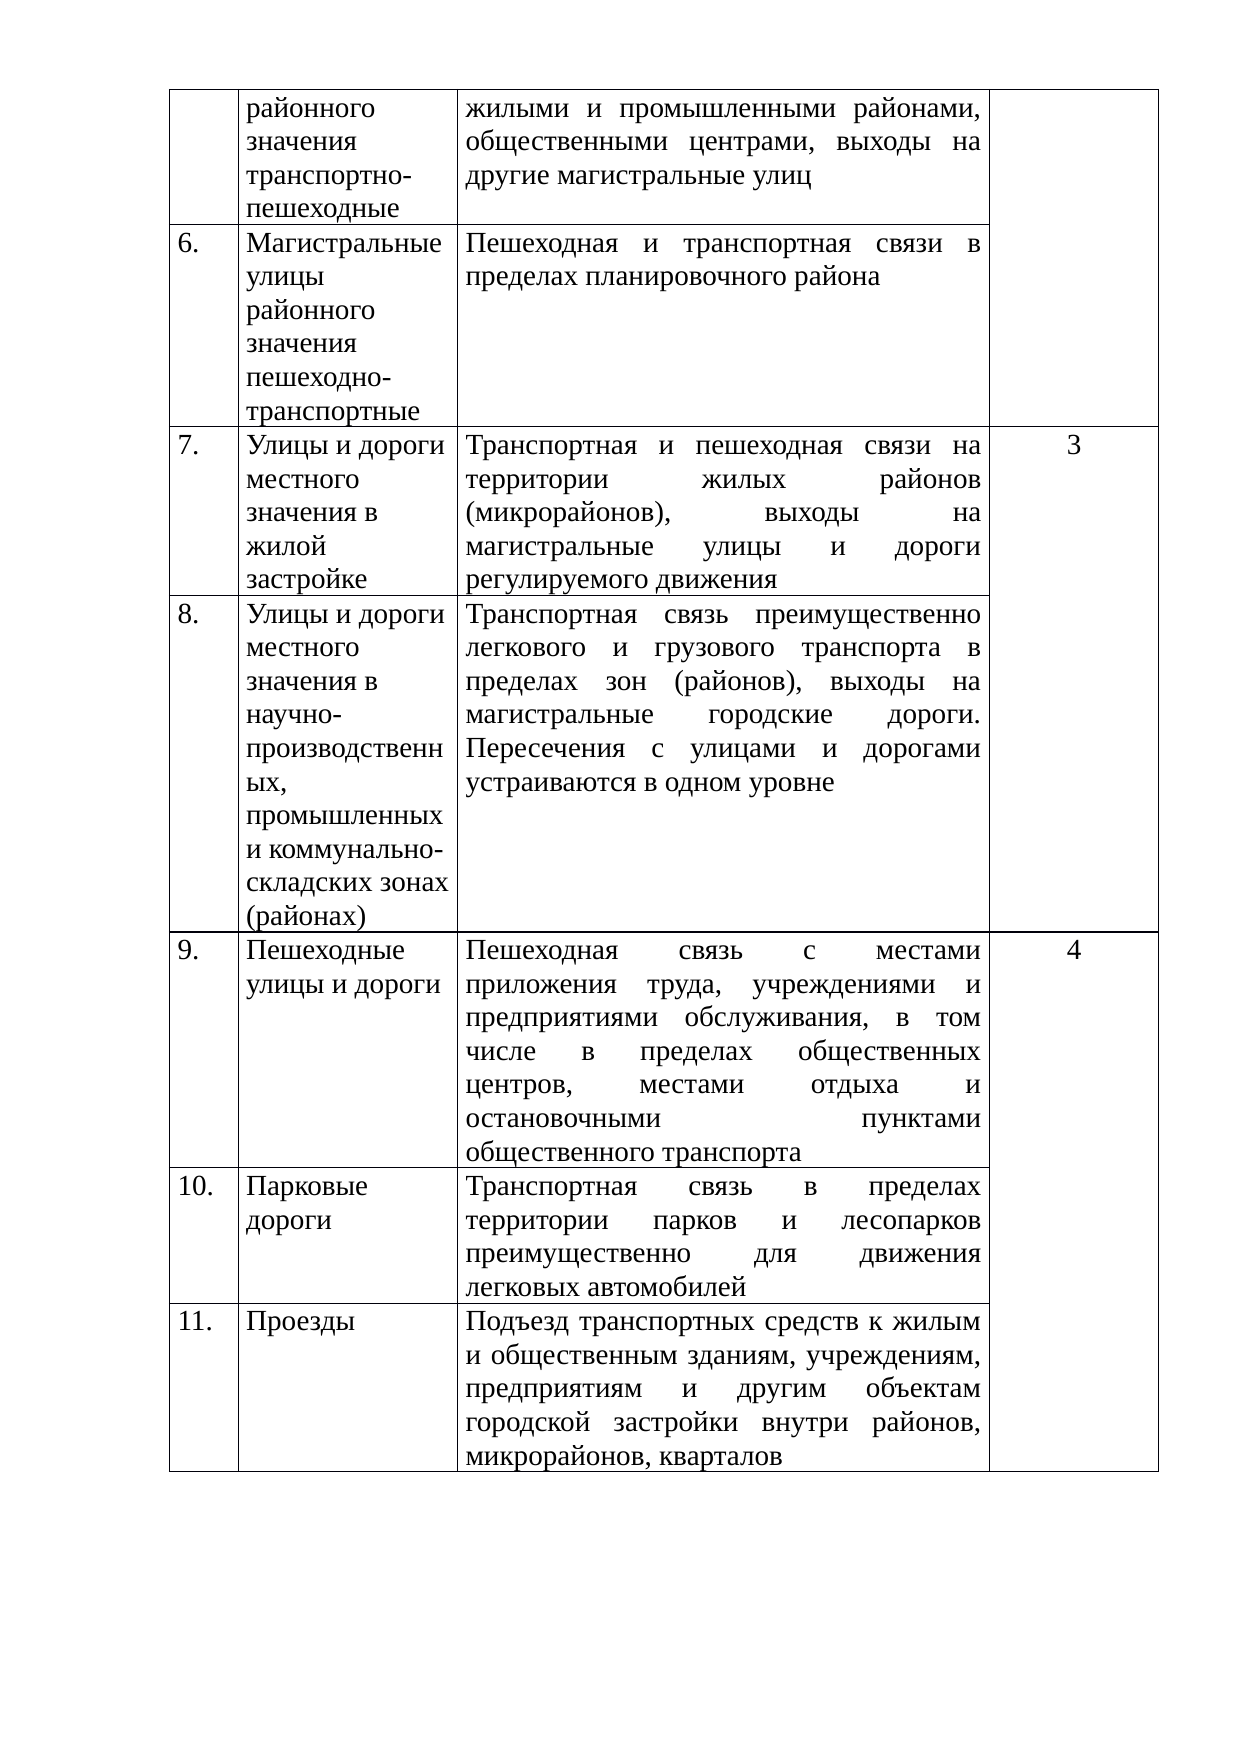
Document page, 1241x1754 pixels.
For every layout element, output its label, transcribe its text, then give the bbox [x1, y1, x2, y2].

table_cell Транспортная связь преимущественно легкового и грузового транспорта в пределах зон (районов), выходы на магистральные городские дороги. Пересечения с улицами и дорогами устраиваются в одном уровне [458, 596, 989, 931]
table_cell Улицы и дороги местного значения в жилой застройке [239, 427, 457, 595]
table_cell Магистральные улицы районного значения пешеходно-транспортные [239, 225, 457, 426]
table_cell [990, 90, 1158, 426]
table_cell районного значения транспортно-пешеходные [239, 90, 457, 224]
table_cell 4 [990, 933, 1158, 1471]
table_cell [170, 90, 238, 224]
table_cell 9. [170, 933, 238, 1167]
table_cell 11. [170, 1304, 238, 1471]
table_cell Пешеходные улицы и дороги [239, 933, 457, 1167]
table_cell 7. [170, 427, 238, 595]
table_cell 3 [990, 427, 1158, 931]
table_cell жилыми и промышленными районами, общественными центрами, выходы на другие магистральные улиц [458, 90, 989, 224]
table_cell Парковые дороги [239, 1168, 457, 1302]
table_cell Проезды [239, 1304, 457, 1471]
table_cell Транспортная и пешеходная связи на территории жилых районов (микрорайонов), выходы на магистральные улицы и дороги регулируемого движения [458, 427, 989, 595]
table_cell Пешеходная и транспортная связи в пределах планировочного района [458, 225, 989, 426]
table_cell Подъезд транспортных средств к жилым и общественным зданиям, учреждениям, предприятиям и другим объектам городской застройки внутри районов, микрорайонов, кварталов [458, 1304, 989, 1471]
table_cell 8. [170, 596, 238, 931]
table_cell 10. [170, 1168, 238, 1302]
table_cell Улицы и дороги местного значения в научно-производственных, промышленных и коммунально-складских зонах (районах) [239, 596, 457, 931]
table_cell Пешеходная связь с местами приложения труда, учреждениями и предприятиями обслуживания, в том числе в пределах общественных центров, местами отдыха и остановочными пунктами общественного транспорта [458, 933, 989, 1167]
table_cell 6. [170, 225, 238, 426]
table_cell Транспортная связь в пределах территории парков и лесопарков преимущественно для движения легковых автомобилей [458, 1168, 989, 1302]
